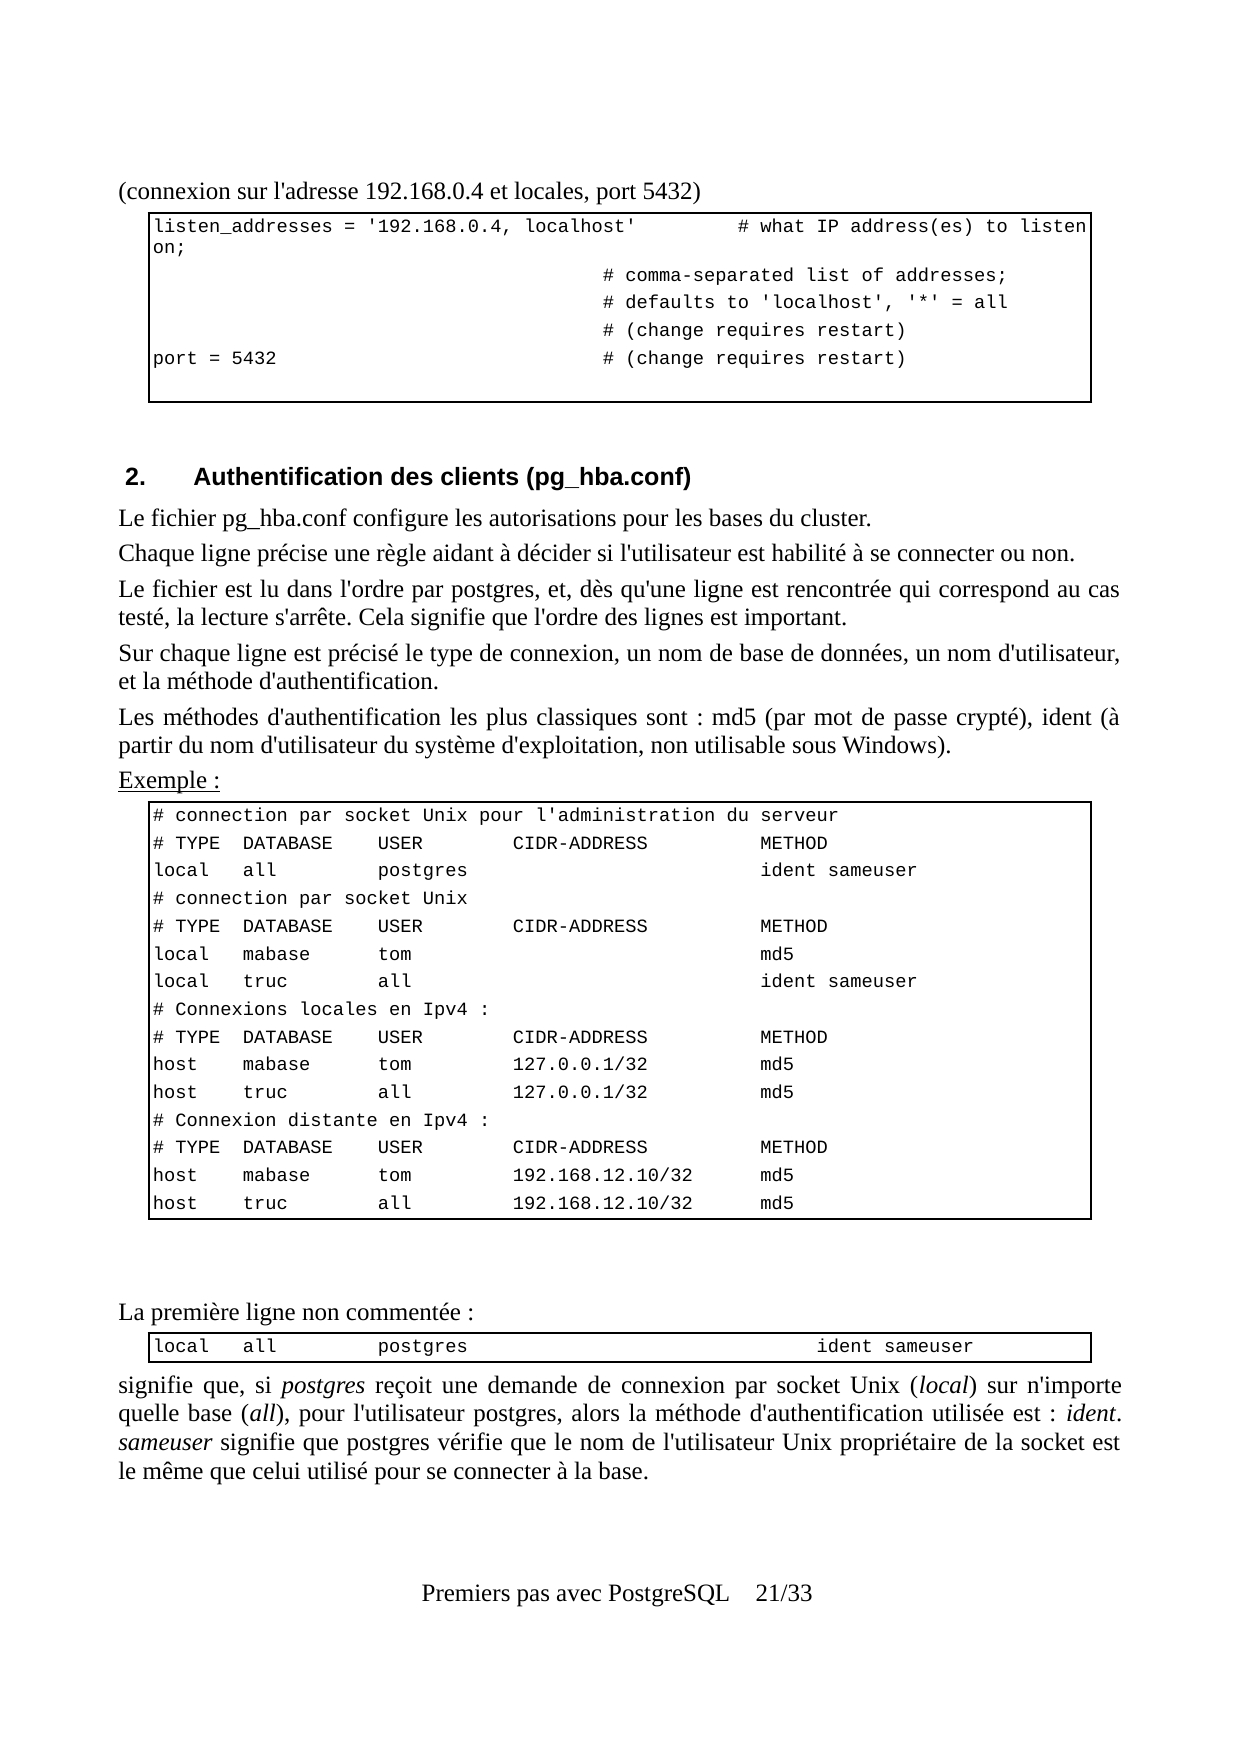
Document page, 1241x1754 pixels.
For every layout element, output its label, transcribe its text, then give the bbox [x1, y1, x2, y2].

text # comma-separated list of addresses; [150, 261, 1090, 287]
text # connection par socket Unix pour l'administration du serveur [150, 803, 1090, 827]
text Sur chaque ligne est précisé le type de connexion, un nom de base de données, un nom d'utilisateur, et la méthode d'authentification. [118, 638, 1122, 695]
text port = 5432 # (change requires restart) [150, 344, 1090, 370]
text Le fichier est lu dans l'ordre par postgres, et, dès qu'une ligne est rencontrée qui correspond au cas testé, la lecture s'arrête. Cela signifie que l'ordre des lignes est important. [118, 574, 1122, 631]
text # Connexions locales en Ipv4 : [150, 995, 1090, 1021]
text signifie que, si postgres reçoit une demande de connexion par socket Unix (local) sur n'importe quelle base (all), pour l'utilisateur postgres, alors la méthode d'authentification utilisée est : ident. sameuser signifie que postgres vérifie que le nom de l'utilisateur Unix propriétaire de la socket est le même que celui utilisé pour se connecter à la base. [118, 1370, 1122, 1485]
text Le fichier pg_hba.conf configure les autorisations pour les bases du cluster. [118, 503, 1122, 532]
text # TYPE DATABASE USER CIDR-ADDRESS METHOD [150, 1133, 1090, 1159]
text Exemple : [118, 766, 1122, 794]
text # TYPE DATABASE USER CIDR-ADDRESS METHOD [150, 912, 1090, 938]
text # TYPE DATABASE USER CIDR-ADDRESS METHOD [150, 828, 1090, 855]
text La première ligne non commentée : [118, 1297, 1122, 1326]
text local truc all ident sameuser [150, 967, 1090, 993]
text listen_addresses = '192.168.0.4, localhost' # what IP address(es) to listen on; [150, 214, 1090, 259]
text local all postgres ident sameuser [150, 1334, 1090, 1361]
text host truc all 192.168.12.10/32 md5 [150, 1189, 1090, 1218]
subtitle Authentification des clients (pg_hba.conf) [118, 462, 1122, 491]
text host mabase tom 127.0.0.1/32 md5 [150, 1050, 1090, 1076]
text host mabase tom 192.168.12.10/32 md5 [150, 1161, 1090, 1187]
text Les méthodes d'authentification les plus classiques sont : md5 (par mot de passe crypté), ident (à partir du nom d'utilisateur du système d'exploitation, non utilisable sous Windows). [118, 702, 1122, 759]
text Chaque ligne précise une règle aidant à décider si l'utilisateur est habilité à se connecter ou non. [118, 538, 1122, 567]
text local mabase tom md5 [150, 939, 1090, 966]
text # connection par socket Unix [150, 884, 1090, 910]
text local all postgres ident sameuser [150, 856, 1090, 882]
text host truc all 127.0.0.1/32 md5 [150, 1078, 1090, 1104]
text # TYPE DATABASE USER CIDR-ADDRESS METHOD [150, 1022, 1090, 1049]
text (connexion sur l'adresse 192.168.0.4 et locales, port 5432) [118, 176, 1122, 205]
text # defaults to 'localhost', '*' = all [150, 288, 1090, 314]
text # (change requires restart) [150, 316, 1090, 342]
text # Connexion distante en Ipv4 : [150, 1106, 1090, 1132]
